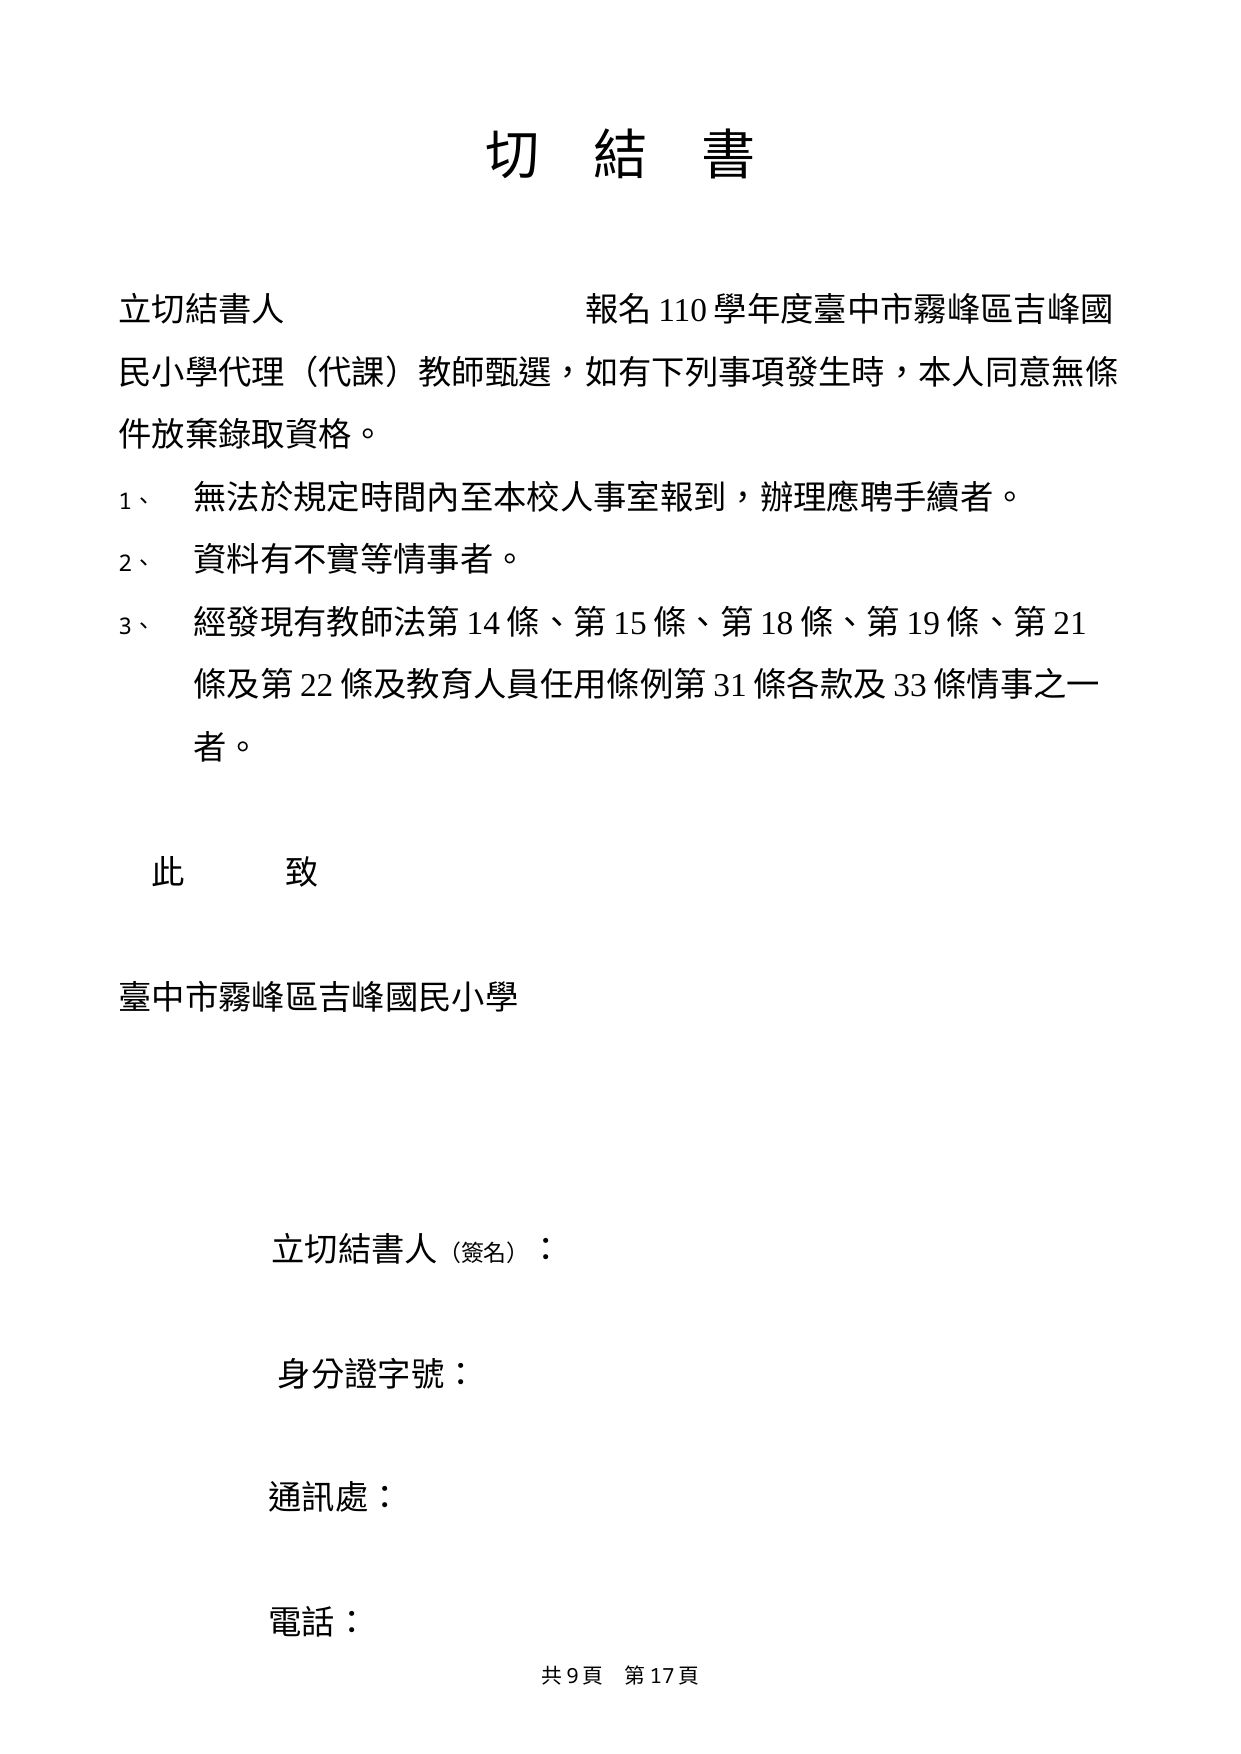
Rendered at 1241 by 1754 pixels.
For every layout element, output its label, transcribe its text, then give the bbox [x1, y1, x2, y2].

text 立切結書人（簽名）： [118, 1203, 1122, 1266]
list 經發現有教師法第14條、第15條、第18條、第19條、第21條及第22條及教育人員任用條例第31條各款及33條情事之一者。 [118, 578, 1122, 766]
list 無法於規定時間內至本校人事室報到，辦理應聘手續者。 [118, 453, 1122, 516]
text 臺中市霧峰區吉峰國民小學 [118, 953, 1122, 1016]
text 身分證字號： [118, 1328, 1122, 1391]
text 通訊處： [118, 1453, 1122, 1516]
list 資料有不實等情事者。 [118, 516, 1122, 578]
text 電話： [118, 1578, 1122, 1641]
text 此 致 [118, 828, 1122, 891]
text 立切結書人 報名110學年度臺中市霧峰區吉峰國民小學代理（代課）教師甄選，如有下列事項發生時，本人同意無條件放棄錄取資格。 [118, 266, 1122, 453]
text 切 結 書 [118, 78, 1122, 203]
